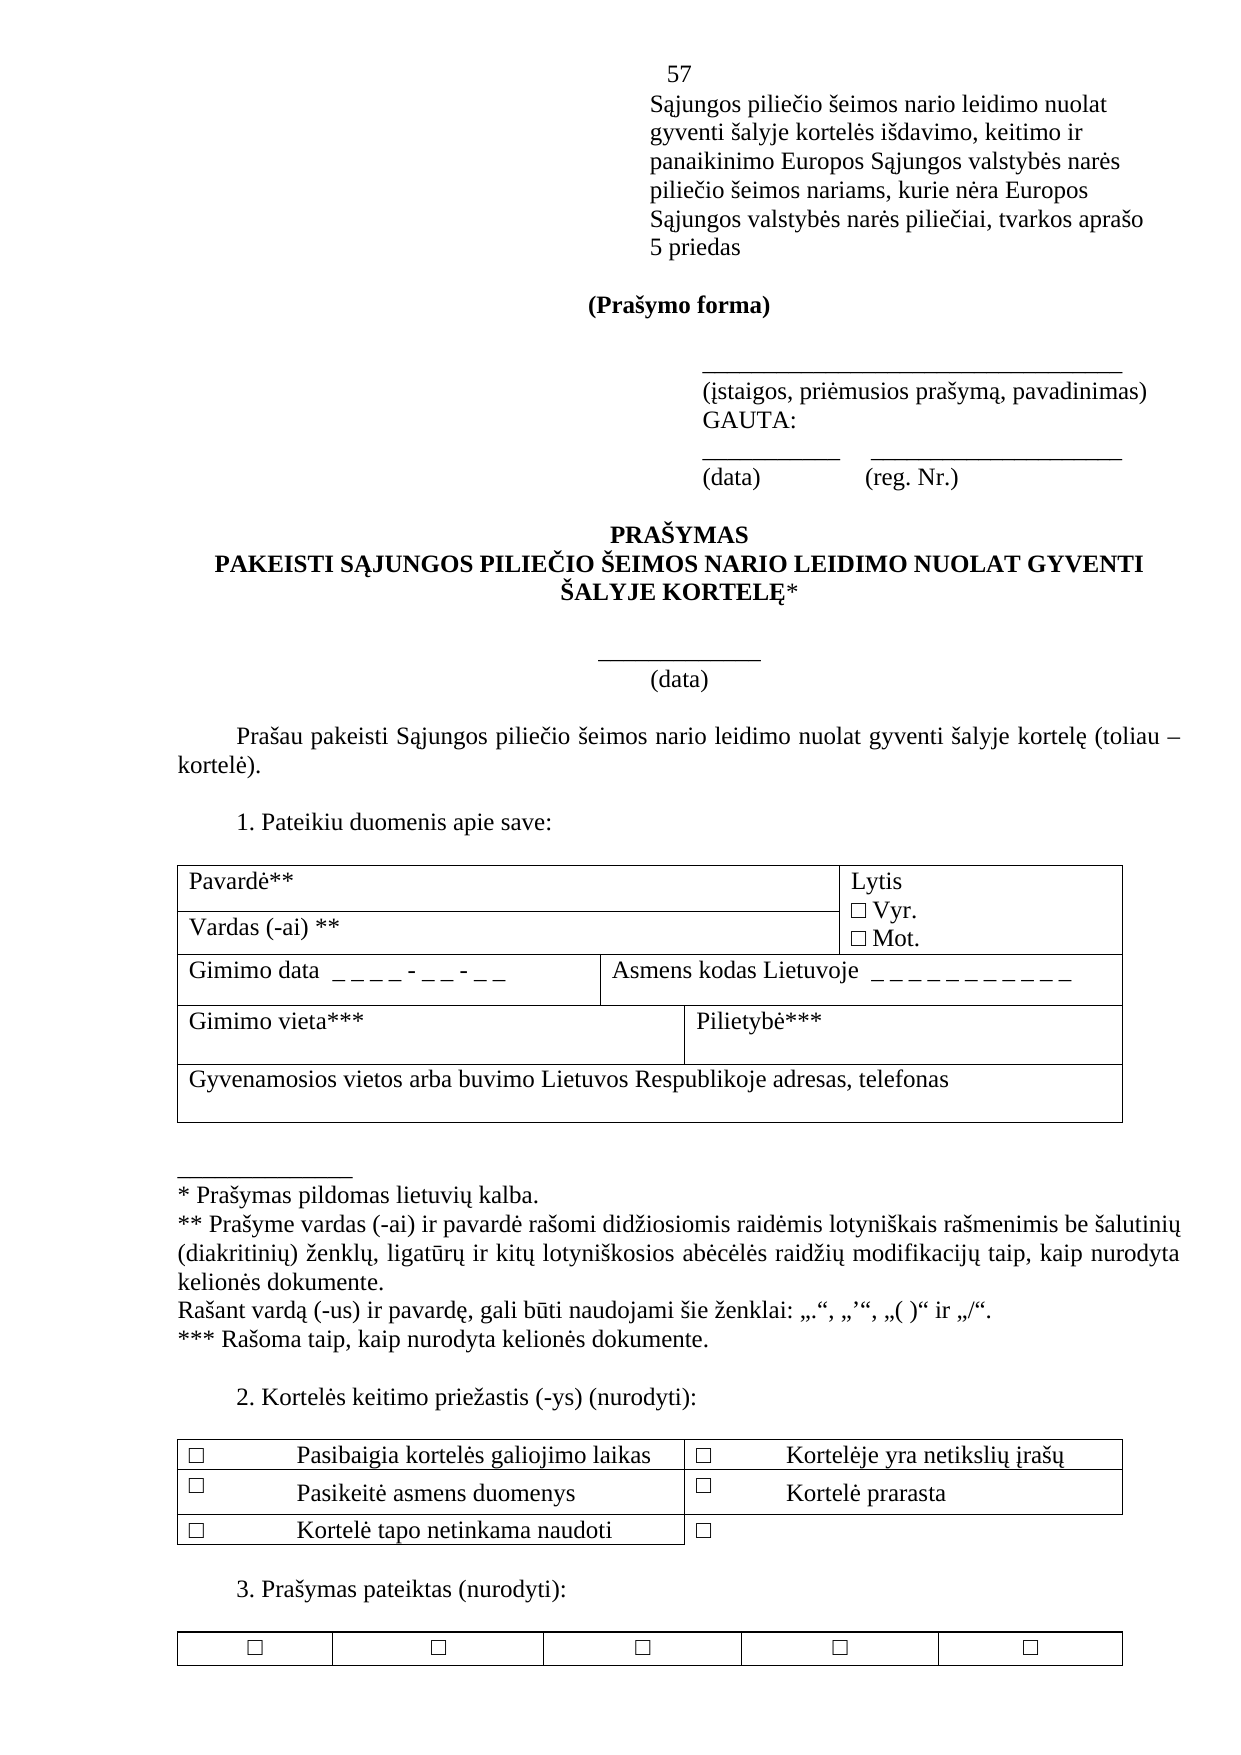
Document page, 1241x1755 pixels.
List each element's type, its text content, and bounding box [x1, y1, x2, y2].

text * Prašymas pildomas lietuvių kalba. [177, 1181, 1181, 1209]
table_header Pavardė** [178, 866, 839, 911]
table_cell Vardas (-ai) ** [178, 912, 839, 954]
table_cell Kortelė tapo netinkama naudoti [285, 1515, 684, 1544]
table_cell [775, 1515, 1122, 1544]
text ___________ [702, 434, 1181, 462]
text (data) [177, 664, 1181, 692]
table_cell Asmens kodas Lietuvoje _ _ _ _ _ _ _ _ _ _ _ [601, 955, 1122, 1005]
table_cell Gimimo vieta*** [178, 1006, 684, 1063]
table_cell □[] [685, 1515, 774, 1544]
text PRAŠYMAS [177, 520, 1181, 549]
text Prašau pakeisti Sąjungos piliečio šeimos nario leidimo nuolat gyventi šalyje kortelę (toliau – kortelė). [177, 721, 1181, 779]
text ______________ [177, 1152, 1181, 1181]
table_cell Gimimo data _ _ _ _ - _ _ - _ _ [178, 955, 600, 1005]
table_cell □[] [178, 1515, 285, 1544]
text (data) (reg. Nr.) [702, 462, 1181, 491]
table_header Kortelėje yra netikslių įrašų [775, 1440, 1122, 1469]
text (Prašymo forma) [177, 290, 1181, 319]
table_header □[] Įgalioto asmens [742, 1633, 938, 1665]
table_header □[] Kito teisėto atstovo [939, 1633, 1122, 1665]
text 2. Kortelės keitimo priežastis (-ys) (nurodyti): [177, 1382, 1181, 1411]
text Sąjungos piliečio šeimos nario leidimo nuolat gyventi šalyje kortelės išdavimo, keitimo ir panaikinimo Europos Sąjungos valstybės narės piliečio šeimos nariams, kurie nėra Europos Sąjungos valstybės narės piliečiai, tvarkos aprašo [649, 89, 1181, 232]
text GAUTA: [702, 405, 1181, 434]
table_header □[] [178, 1440, 285, 1469]
table_header □[] Asmeniškai [178, 1633, 332, 1665]
table_cell □[] [178, 1470, 285, 1514]
table_cell Pasikeitė asmens duomenys [285, 1470, 684, 1514]
table_header □[] Vieno iš tėvų (įtėvių) [333, 1633, 543, 1665]
table_cell □[] [685, 1470, 774, 1514]
table_header □[] [685, 1440, 774, 1469]
text _____________ [177, 635, 1181, 664]
table_cell Kortelė prarasta [775, 1470, 1122, 1514]
text 5 priedas [649, 232, 1181, 261]
text (įstaigos, priėmusios prašymą, pavadinimas) [702, 376, 1181, 405]
text 3. Prašymas pateiktas (nurodyti): [177, 1574, 1181, 1603]
text pakeisti Sąjungos piliečio šeimos nario leidimo nuolat gyventi šalyje kortelę* [177, 549, 1181, 606]
text *** Rašoma taip, kaip nurodyta kelionės dokumente. [177, 1324, 1181, 1353]
table_cell Pilietybė*** [685, 1006, 1122, 1063]
table_header Pasibaigia kortelės galiojimo laikas [285, 1440, 684, 1469]
text _ [702, 347, 1181, 376]
text Rašant vardą (-us) ir pavardę, gali būti naudojami šie ženklai: „.“, „’“, „( )“ ir „/“. [177, 1296, 1181, 1324]
table_header □[] Globėjo (rūpintojo) [544, 1633, 741, 1665]
table_header Lytis □[] Vyr. □[] Mot. [840, 866, 1122, 954]
text 1. Pateikiu duomenis apie save: [177, 807, 1181, 836]
text ** Prašyme vardas (-ai) ir pavardė rašomi didžiosiomis raidėmis lotyniškais rašmenimis be šalutinių (diakritinių) ženklų, ligatūrų ir kitų lotyniškosios abėcėlės raidžių modifikacijų taip, kaip nurodyta kelionės dokumente. [177, 1209, 1181, 1296]
table_cell Gyvenamosios vietos arba buvimo Lietuvos Respublikoje adresas, telefonas [178, 1065, 1122, 1122]
